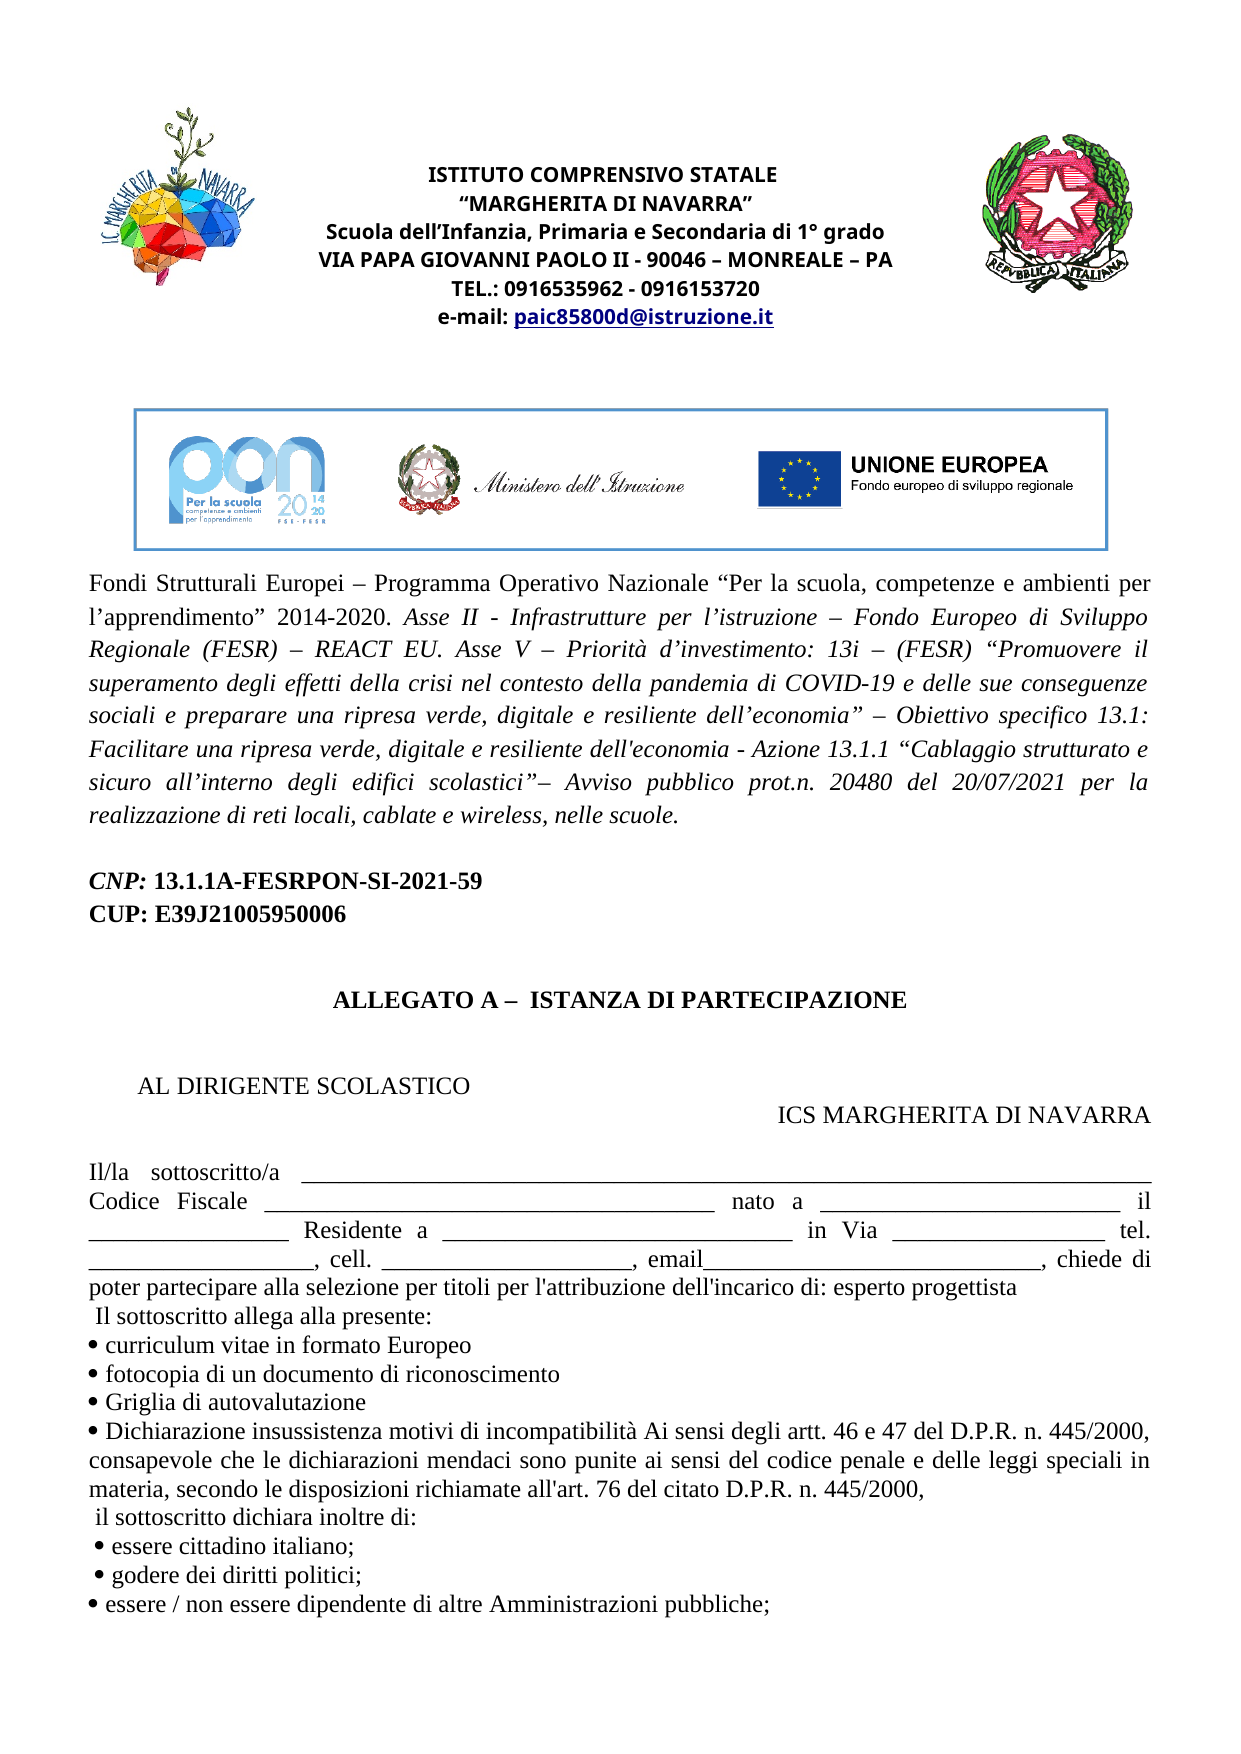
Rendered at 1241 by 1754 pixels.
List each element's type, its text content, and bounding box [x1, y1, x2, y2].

table_header [960, 104, 1152, 331]
text CNP: 13.1.1A-FESRPON-SI-2021-59 [89, 866, 1152, 894]
text CUP: E39J21005950006 [89, 899, 1152, 927]
text ALLEGATO A – ISTANZA DI PARTECIPAZIONE [89, 985, 1152, 1014]
text AL DIRIGENTE SCOLASTICO [89, 1071, 1152, 1100]
text il sottoscritto dichiara inoltre di: [89, 1502, 1152, 1531]
text Il/la sottoscritto/a ____________________________________________________________________ Codice Fiscale ____________________________________ nato a ________________________ il ________________ Residente a ____________________________ in Via _________________ tel. __________________, cell. ____________________, email___________________________, chiede di poter partecipare alla selezione per titoli per l'attribuzione dell'incarico di: esperto progettista [89, 1157, 1152, 1301]
text ICS MARGHERITA DI NAVARRA [89, 1100, 1152, 1129]
text  essere cittadino italiano; [89, 1531, 1152, 1560]
table_header ISTITUTO COMPRENSIVO STATALE “MARGHERITA DI NAVARRA” Scuola dell’Infanzia, Primaria e Secondaria di 1° grado VIA PAPA GIOVANNI PAOLO II - 90046 – MONREALE – PA TEL.: 0916535962 - 0916153720 e-mail: paic85800d@istruzione.it [261, 104, 960, 331]
text  Griglia di autovalutazione [89, 1387, 1152, 1416]
table_header [89, 104, 261, 331]
text Il sottoscritto allega alla presente: [89, 1301, 1152, 1330]
text  curriculum vitae in formato Europeo [89, 1330, 1152, 1359]
text  essere / non essere dipendente di altre Amministrazioni pubbliche; [89, 1589, 1152, 1617]
text  Dichiarazione insussistenza motivi di incompatibilità Ai sensi degli artt. 46 e 47 del D.P.R. n. 445/2000, consapevole che le dichiarazioni mendaci sono punite ai sensi del codice penale e delle leggi speciali in materia, secondo le disposizioni richiamate all'art. 76 del citato D.P.R. n. 445/2000, [89, 1416, 1152, 1502]
text  godere dei diritti politici; [89, 1560, 1152, 1589]
text  fotocopia di un documento di riconoscimento [89, 1359, 1152, 1387]
text Fondi Strutturali Europei – Programma Operativo Nazionale “Per la scuola, competenze e ambienti per l’apprendimento” 2014-2020. Asse II - Infrastrutture per l’istruzione – Fondo Europeo di Sviluppo Regionale (FESR) – REACT EU. Asse V – Priorità d’investimento: 13i – (FESR) “Promuovere il superamento degli effetti della crisi nel contesto della pandemia di COVID-19 e delle sue conseguenze sociali e preparare una ripresa verde, digitale e resiliente dell’economia” – Obiettivo specifico 13.1: Facilitare una ripresa verde, digitale e resiliente dell'economia - Azione 13.1.1 “Cablaggio strutturato e sicuro all’interno degli edifici scolastici”– Avviso pubblico prot.n. 20480 del 20/07/2021 per la realizzazione di reti locali, cablate e wireless, nelle scuole. [89, 568, 1152, 828]
